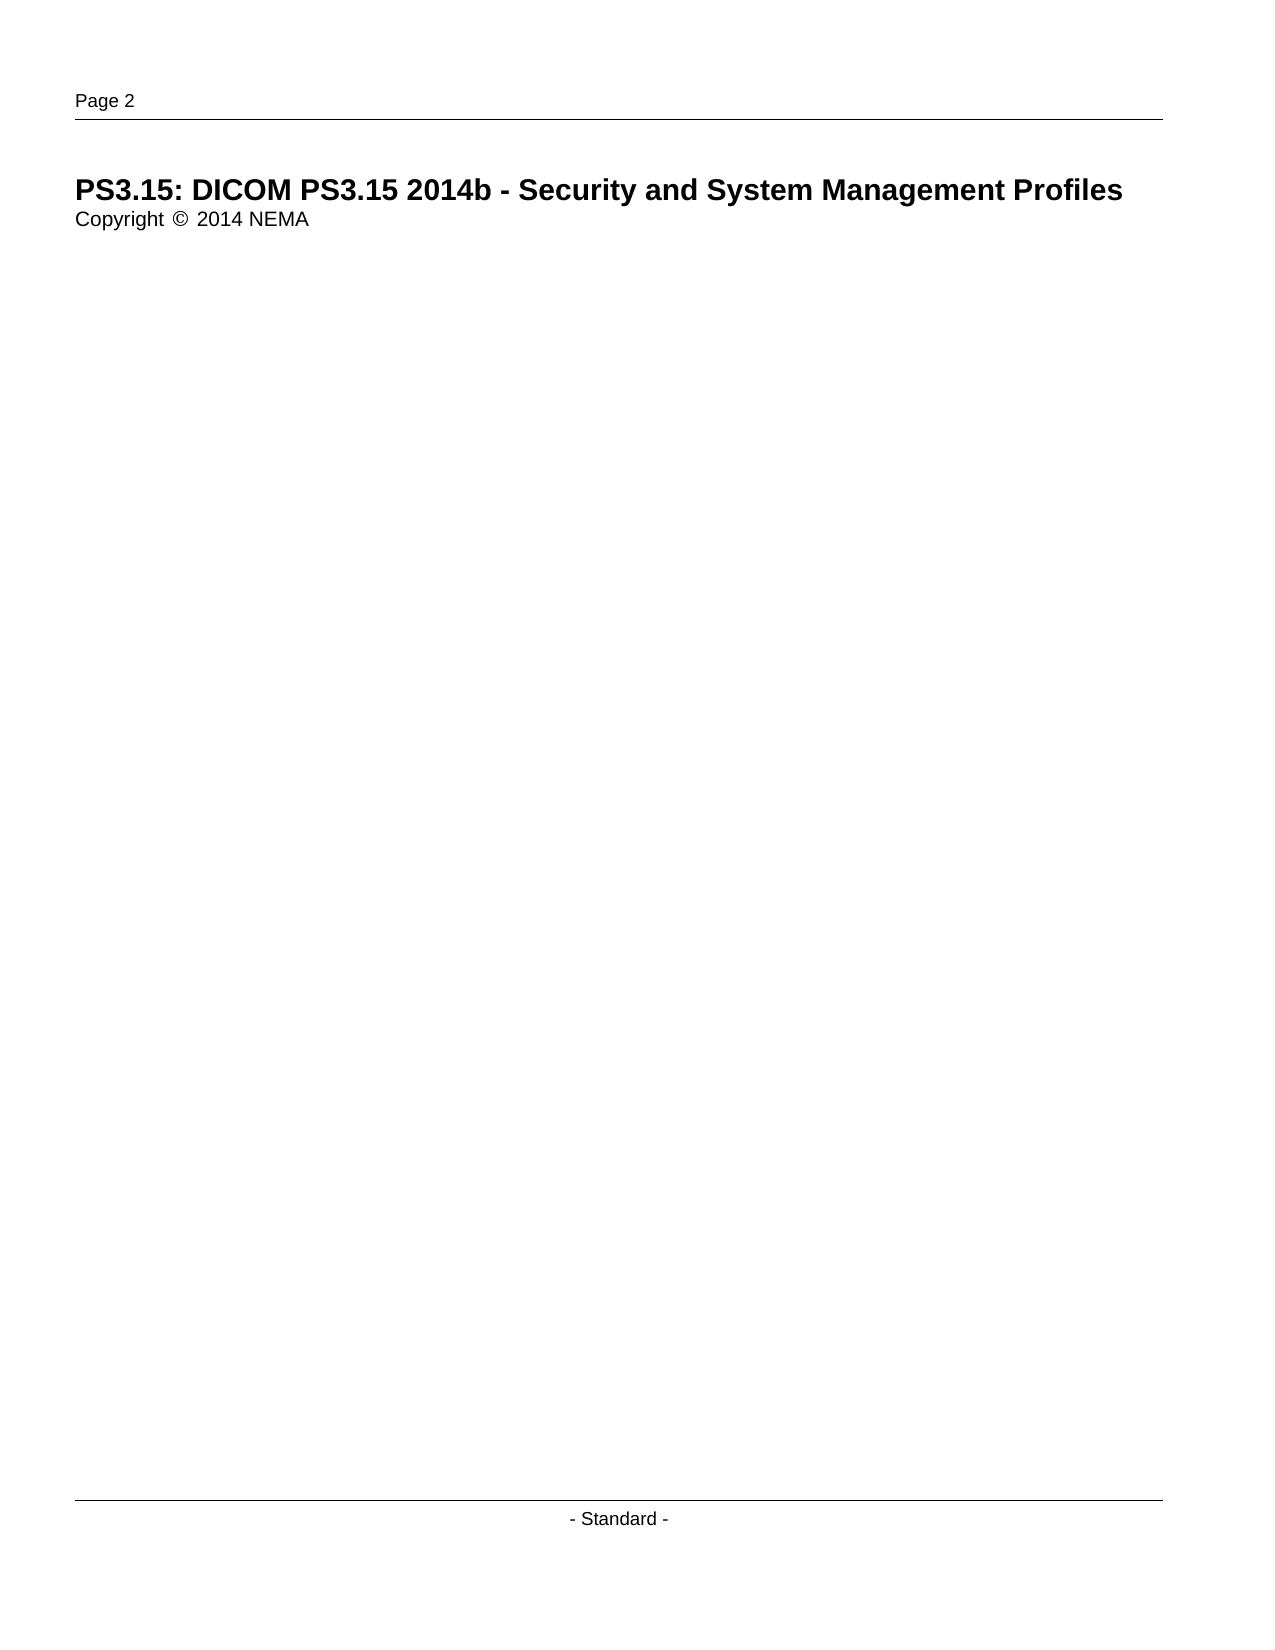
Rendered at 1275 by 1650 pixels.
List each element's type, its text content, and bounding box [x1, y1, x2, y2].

text PS3.15: DICOM PS3.15 2014b - Security and System Management Profiles [75, 172, 1162, 207]
text Copyright © 2014 NEMA [75, 207, 1162, 232]
